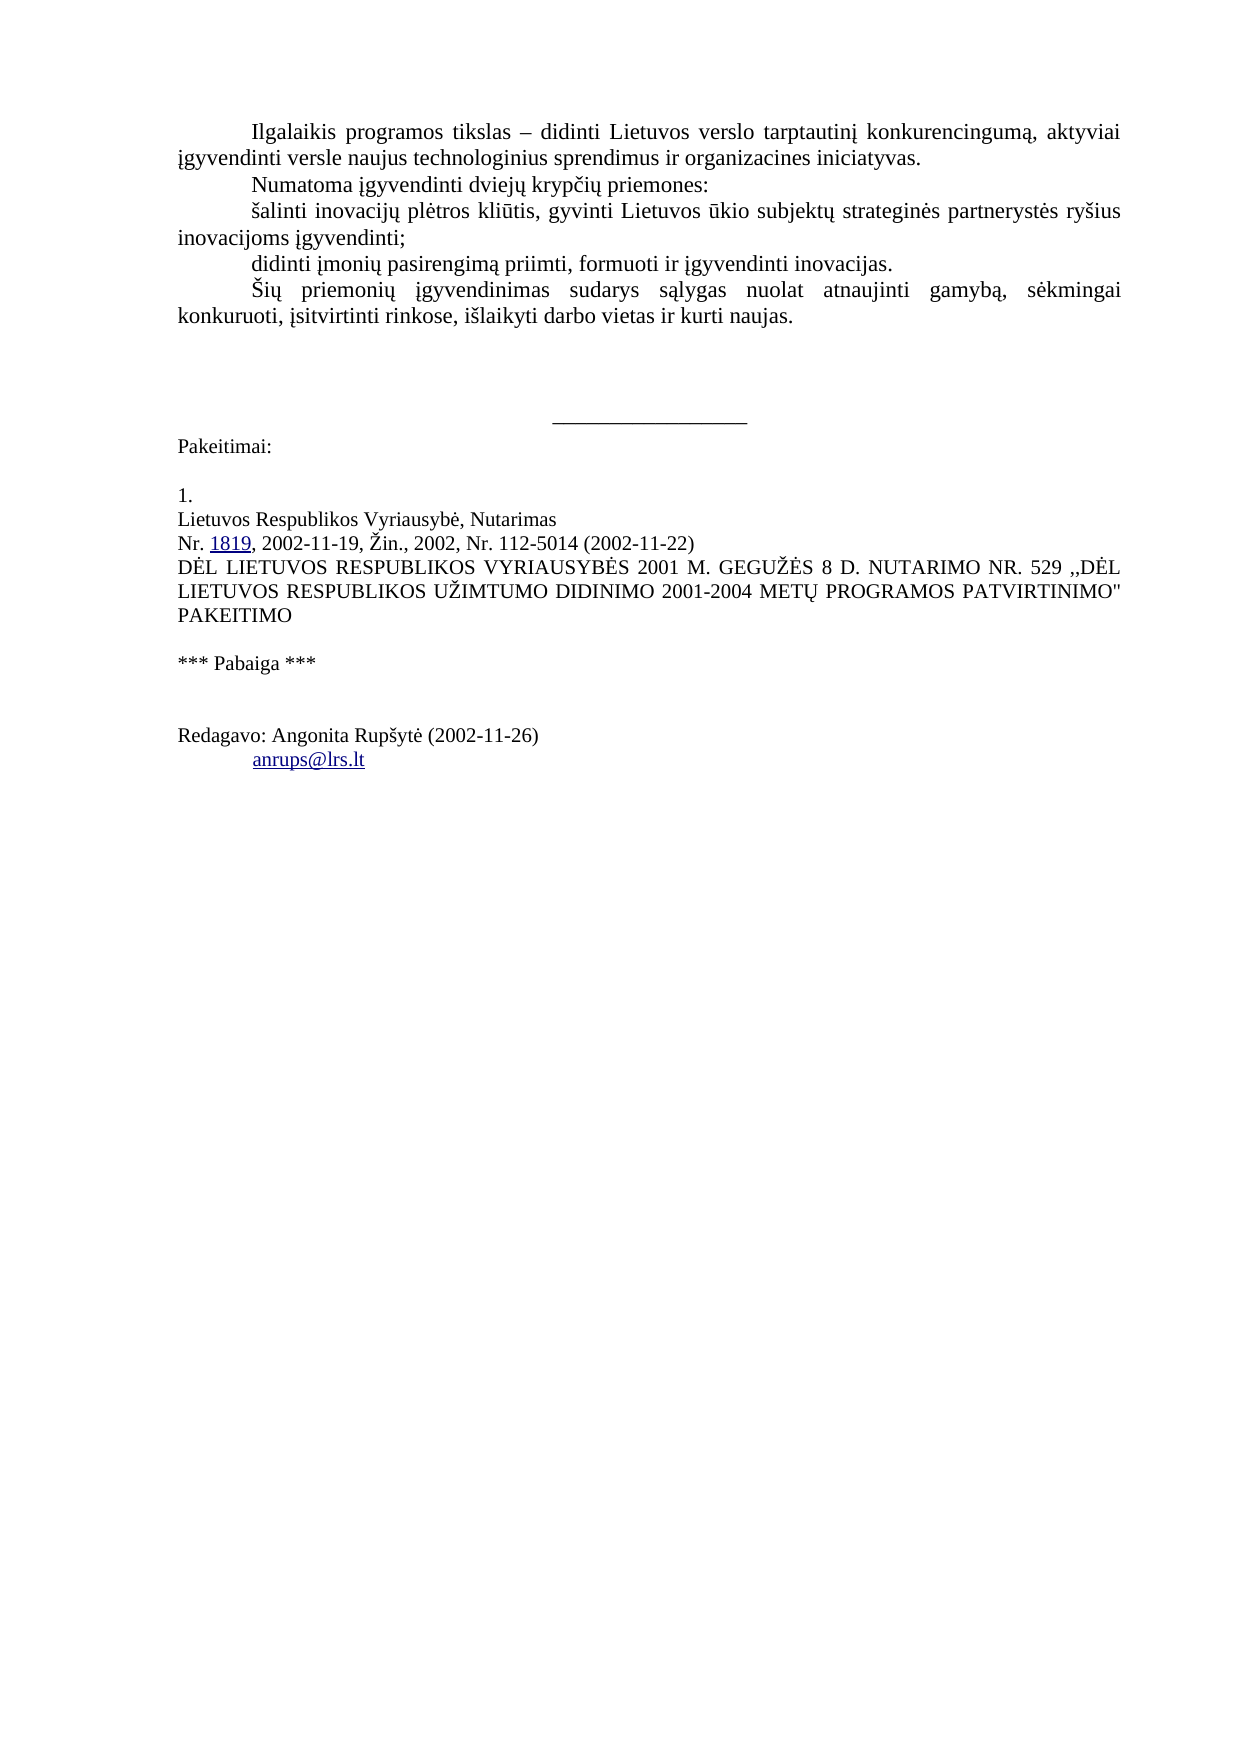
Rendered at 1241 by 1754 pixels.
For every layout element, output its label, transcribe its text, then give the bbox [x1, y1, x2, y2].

text *** Pabaiga *** [177, 651, 1122, 675]
text DĖL LIETUVOS RESPUBLIKOS VYRIAUSYBĖS 2001 M. GEGUŽĖS 8 D. NUTARIMO NR. 529 ,,DĖL LIETUVOS RESPUBLIKOS UŽIMTUMO DIDINIMO 2001-2004 METŲ PROGRAMOS PATVIRTINIMO" PAKEITIMO [177, 555, 1122, 627]
text Ilgalaikis programos tikslas – didinti Lietuvos verslo tarptautinį konkurencingumą, aktyviai įgyvendinti versle naujus technologinius sprendimus ir organizacines iniciatyvas. [177, 118, 1122, 171]
text Šių priemonių įgyvendinimas sudarys sąlygas nuolat atnaujinti gamybą, sėkmingai konkuruoti, įsitvirtinti rinkose, išlaikyti darbo vietas ir kurti naujas. [177, 276, 1122, 329]
text Numatoma įgyvendinti dviejų krypčių priemones: [177, 171, 1122, 197]
text šalinti inovacijų plėtros kliūtis, gyvinti Lietuvos ūkio subjektų strateginės partnerystės ryšius inovacijoms įgyvendinti; [177, 197, 1122, 250]
text ––––––––––––––––– [177, 408, 1122, 434]
text Redagavo: Angonita Rupšytė (2002-11-26) [177, 723, 1122, 747]
text Pakeitimai: [177, 434, 1122, 458]
text 1. [177, 482, 1122, 507]
text anrups@lrs.lt [177, 747, 1122, 771]
text Nr. 1819, 2002-11-19, Žin., 2002, Nr. 112-5014 (2002-11-22) [177, 531, 1122, 555]
text didinti įmonių pasirengimą priimti, formuoti ir įgyvendinti inovacijas. [177, 250, 1122, 276]
text Lietuvos Respublikos Vyriausybė, Nutarimas [177, 507, 1122, 531]
